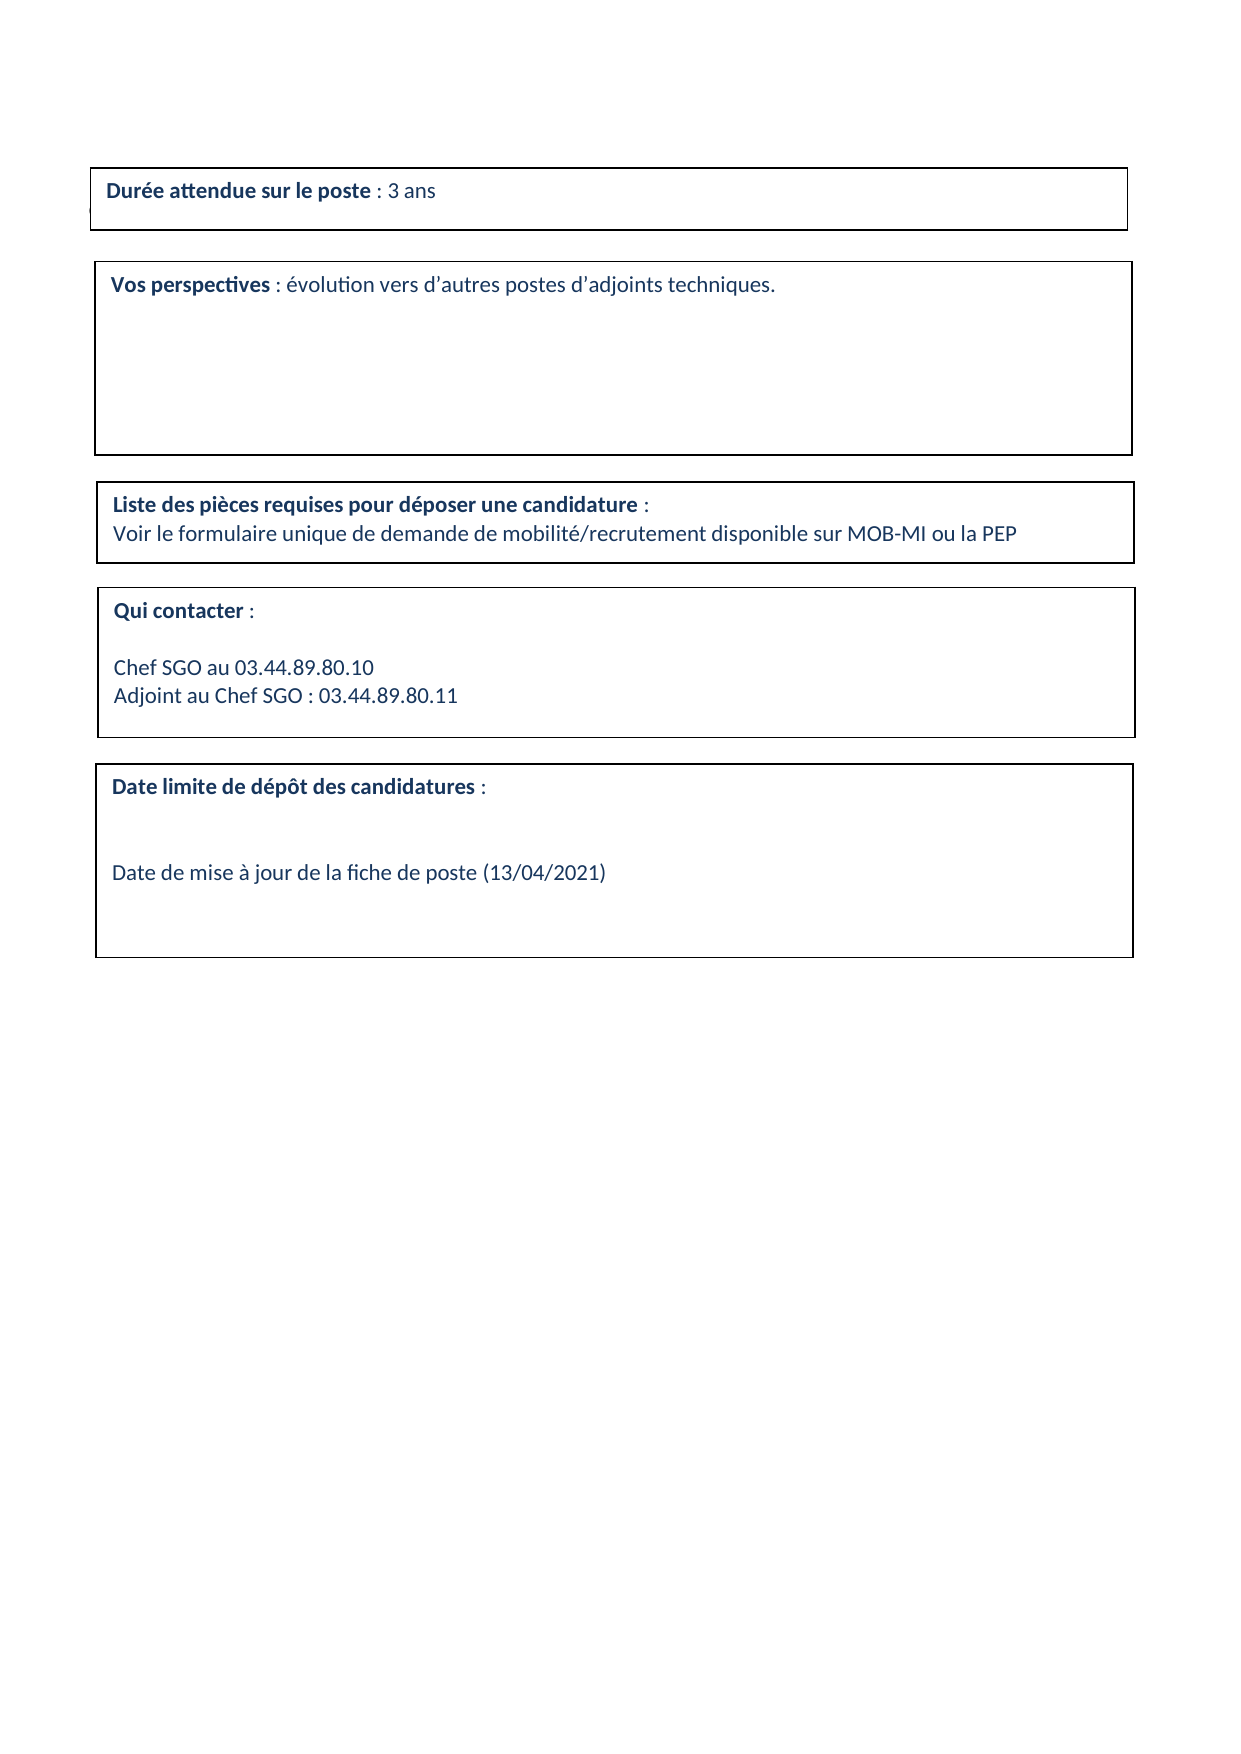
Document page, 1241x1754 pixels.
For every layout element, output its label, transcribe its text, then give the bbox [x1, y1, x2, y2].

text Qui contacter : [114, 596, 1119, 624]
text C [1128, 196, 1152, 224]
text Durée attendue sur le poste : 3 ans [106, 176, 1112, 204]
text Adjoint au Chef SGO : 03.44.89.80.11 [114, 681, 1119, 710]
text Chef SGO au 03.44.89.80.10 [114, 653, 1119, 681]
text Liste des pièces requises pour déposer une candidature : [113, 490, 1118, 519]
text Vos perspectives : évolution vers d’autres postes d’adjoints techniques. [111, 270, 1116, 298]
text Voir le formulaire unique de demande de mobilité/recrutement disponible sur MOB-MI ou la PEP [113, 519, 1118, 547]
text Date limite de dépôt des candidatures : [112, 772, 1117, 801]
text Date de mise à jour de la fiche de poste (13/04/2021) [112, 858, 1117, 886]
